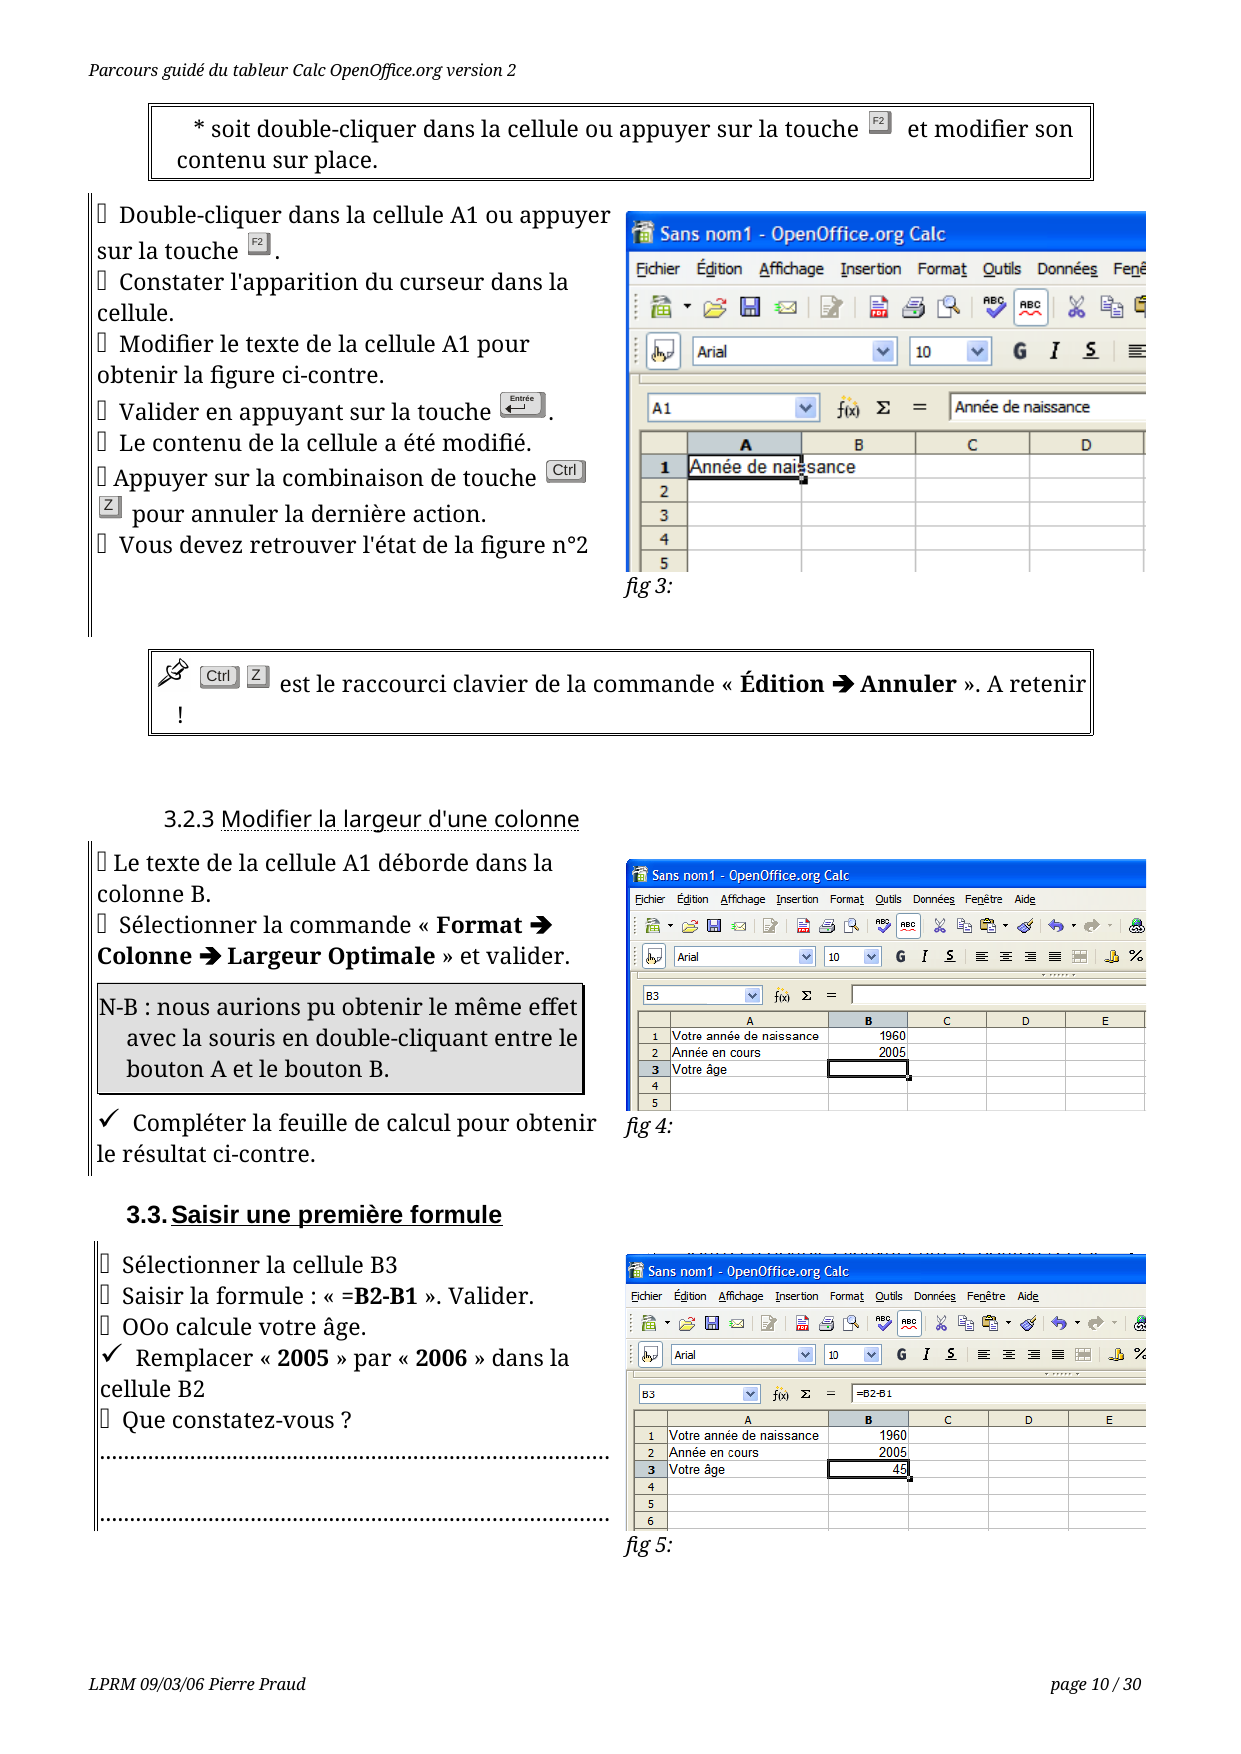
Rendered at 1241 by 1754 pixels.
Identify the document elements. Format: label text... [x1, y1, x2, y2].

picture [625, 211, 1146, 572]
picture [625, 1253, 1146, 1531]
table_header [620, 193, 1152, 637]
table_header [620, 1235, 1152, 1253]
subtitle Saisir une première formule [126, 1201, 1152, 1229]
table_header  Sélectionner la cellule B3  Saisir la formule : « =B2-B1 ». Valider.  OOo calcule votre âge.  Remplacer « 2005 » par « 2006 » dans la cellule B2  Que constatez-vous ? [89, 1235, 620, 1596]
table_header  Le texte de la cellule A1 déborde dans la colonne B.  Sélectionner la commande « Format  Colonne  Largeur Optimale » et valider. N-B : nous aurions pu obtenir le même effet avec la souris en double-cliquant entre le bouton A et le bouton B.  Compléter la feuille de calcul pour obtenir le résultat ci-contre. [92, 841, 620, 1176]
table_header [620, 1254, 1152, 1596]
picture [626, 859, 1147, 1111]
table_header [620, 841, 1152, 1176]
picture [153, 654, 192, 692]
subtitle Modifier la largeur d'une colonne [163, 803, 1152, 834]
table_header  Double-cliquer dans la cellule A1 ou appuyer sur la touche .  Constater l'apparition du curseur dans la cellule.  Modifier le texte de la cellule A1 pour obtenir la figure ci-contre.  Valider en appuyant sur la touche .  Le contenu de la cellule a été modifié.  Appuyer sur la combinaison de touche pour annuler la dernière action.  Vous devez retrouver l'état de la figure n°2 [92, 193, 620, 637]
